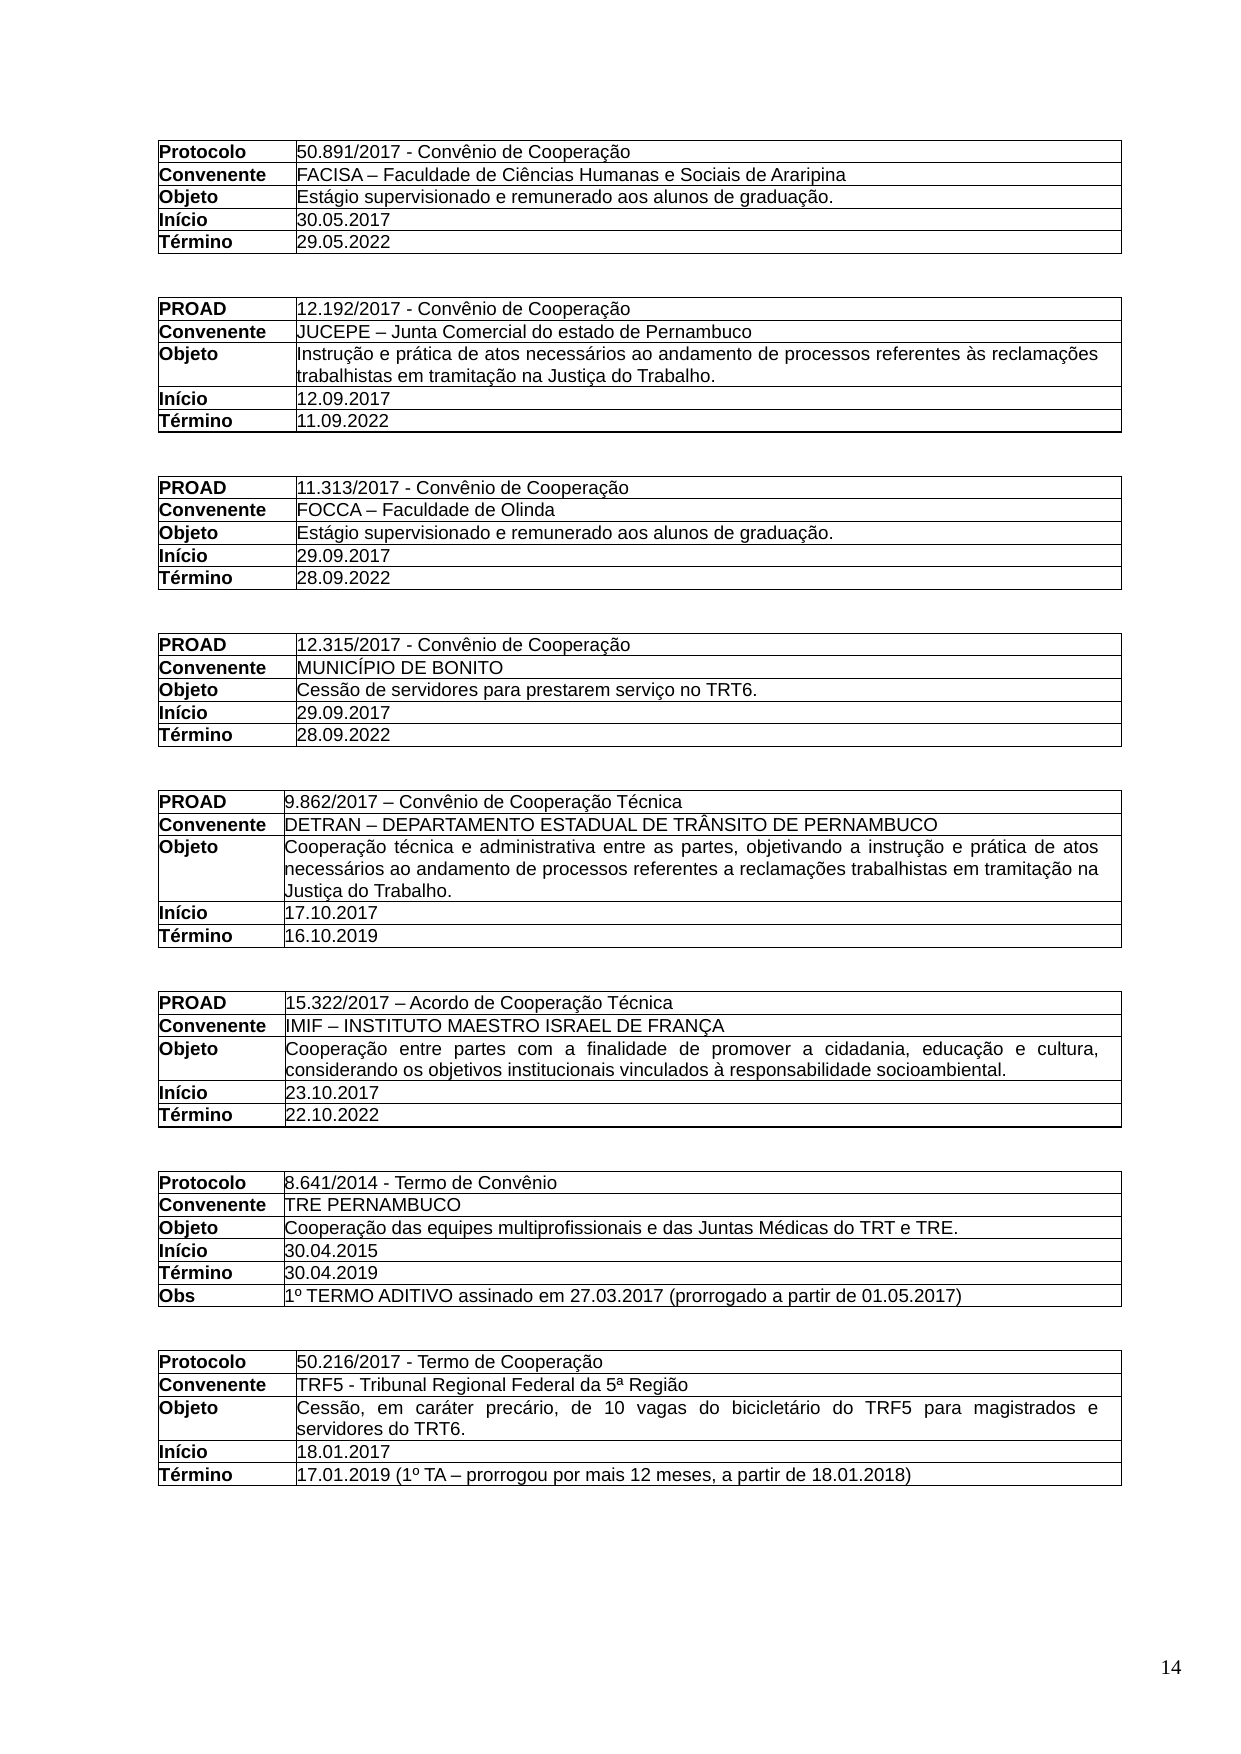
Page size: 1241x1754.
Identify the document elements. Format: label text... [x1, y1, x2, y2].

table_cell Obs [159, 1285, 284, 1306]
table_cell Cessão, em caráter precário, de 10 vagas do bicicletário do TRF5 para magistrados e servidores do TRT6. [297, 1397, 1121, 1440]
table_cell 16.10.2019 [285, 925, 1121, 947]
table_cell Objeto [159, 343, 296, 386]
table_cell Convenente [159, 1374, 296, 1396]
table_cell 17.10.2017 [285, 902, 1121, 923]
table_cell Início [159, 387, 296, 409]
table_cell Convenente [159, 163, 296, 185]
table_cell 23.10.2017 [286, 1081, 1121, 1103]
table_cell FOCCA – Faculdade de Olinda [297, 499, 1121, 521]
table_cell Término [159, 567, 296, 589]
table_cell TRF5 - Tribunal Regional Federal da 5ª Região [297, 1374, 1121, 1396]
table_cell Cessão de servidores para prestarem serviço no TRT6. [297, 679, 1121, 701]
table_cell 30.05.2017 [297, 209, 1121, 230]
table_header PROAD [159, 634, 296, 655]
table_cell Término [159, 1463, 296, 1485]
table_header 11.313/2017 - Convênio de Cooperação [297, 477, 1121, 498]
table_header 50.216/2017 - Termo de Cooperação [297, 1351, 1121, 1373]
table_header 8.641/2014 - Termo de Convênio [285, 1172, 1121, 1193]
table_cell Término [159, 1262, 284, 1283]
table_header Protocolo [159, 1172, 284, 1193]
table_cell 28.09.2022 [297, 724, 1121, 746]
table_cell Objeto [159, 1397, 296, 1440]
table_header PROAD [159, 992, 285, 1014]
table_cell Término [159, 410, 296, 431]
table_cell FACISA – Faculdade de Ciências Humanas e Sociais de Araripina [297, 163, 1121, 185]
table_header Protocolo [159, 1351, 296, 1373]
table_cell 30.04.2019 [285, 1262, 1121, 1283]
table_header 9.862/2017 – Convênio de Cooperação Técnica [285, 791, 1121, 813]
table_cell 30.04.2015 [285, 1239, 1121, 1261]
table_header Protocolo [159, 141, 296, 162]
table_cell 29.05.2022 [297, 231, 1121, 253]
table_cell Estágio supervisionado e remunerado aos alunos de graduação. [297, 186, 1121, 207]
table_cell Cooperação das equipes multiprofissionais e das Juntas Médicas do TRT e TRE. [285, 1217, 1121, 1238]
table_cell IMIF – INSTITUTO MAESTRO ISRAEL DE FRANÇA [286, 1015, 1121, 1036]
table_cell 1º TERMO ADITIVO assinado em 27.03.2017 (prorrogado a partir de 01.05.2017) [285, 1285, 1121, 1306]
table_cell Convenente [159, 1015, 285, 1036]
table_cell Objeto [159, 1217, 284, 1238]
table_header PROAD [159, 298, 296, 319]
table_header PROAD [159, 791, 284, 813]
table_cell Início [159, 545, 296, 566]
table_cell Início [159, 209, 296, 230]
table_cell 29.09.2017 [297, 545, 1121, 566]
table_cell Convenente [159, 1194, 284, 1216]
table_cell JUCEPE – Junta Comercial do estado de Pernambuco [297, 321, 1121, 342]
table_header 50.891/2017 - Convênio de Cooperação [297, 141, 1121, 162]
table_header 12.192/2017 - Convênio de Cooperação [297, 298, 1121, 319]
table_header PROAD [159, 477, 296, 498]
table_cell Término [159, 724, 296, 746]
table_cell 29.09.2017 [297, 702, 1121, 723]
table_cell Convenente [159, 656, 296, 678]
table_cell Objeto [159, 836, 284, 901]
table_cell Término [159, 925, 284, 947]
table_cell 12.09.2017 [297, 387, 1121, 409]
table_cell Convenente [159, 321, 296, 342]
table_cell Objeto [159, 679, 296, 701]
table_cell Término [159, 231, 296, 253]
table_cell Início [159, 702, 296, 723]
table_cell Cooperação técnica e administrativa entre as partes, objetivando a instrução e prática de atos necessários ao andamento de processos referentes a reclamações trabalhistas em tramitação na Justiça do Trabalho. [285, 836, 1121, 901]
table_cell 17.01.2019 (1º TA – prorrogou por mais 12 meses, a partir de 18.01.2018) [297, 1463, 1121, 1485]
table_header 15.322/2017 – Acordo de Cooperação Técnica [286, 992, 1121, 1014]
table_cell Objeto [159, 186, 296, 207]
table_cell 22.10.2022 [286, 1104, 1121, 1126]
table_cell Convenente [159, 814, 284, 835]
table_cell Objeto [159, 1037, 285, 1080]
table_cell Objeto [159, 522, 296, 543]
table_cell Início [159, 1081, 285, 1103]
table_header 12.315/2017 - Convênio de Cooperação [297, 634, 1121, 655]
table_cell MUNICÍPIO DE BONITO [297, 656, 1121, 678]
table_cell Estágio supervisionado e remunerado aos alunos de graduação. [297, 522, 1121, 543]
table_cell Convenente [159, 499, 296, 521]
table_cell Instrução e prática de atos necessários ao andamento de processos referentes às reclamações trabalhistas em tramitação na Justiça do Trabalho. [297, 343, 1121, 386]
table_cell 11.09.2022 [297, 410, 1121, 431]
table_cell Início [159, 1441, 296, 1462]
table_cell Início [159, 902, 284, 923]
table_cell 28.09.2022 [297, 567, 1121, 589]
table_cell Cooperação entre partes com a finalidade de promover a cidadania, educação e cultura, considerando os objetivos institucionais vinculados à responsabilidade socioambiental. [286, 1037, 1121, 1080]
table_cell 18.01.2017 [297, 1441, 1121, 1462]
table_cell DETRAN – DEPARTAMENTO ESTADUAL DE TRÂNSITO DE PERNAMBUCO [285, 814, 1121, 835]
table_cell Término [159, 1104, 285, 1126]
table_cell TRE PERNAMBUCO [285, 1194, 1121, 1216]
table_cell Início [159, 1239, 284, 1261]
